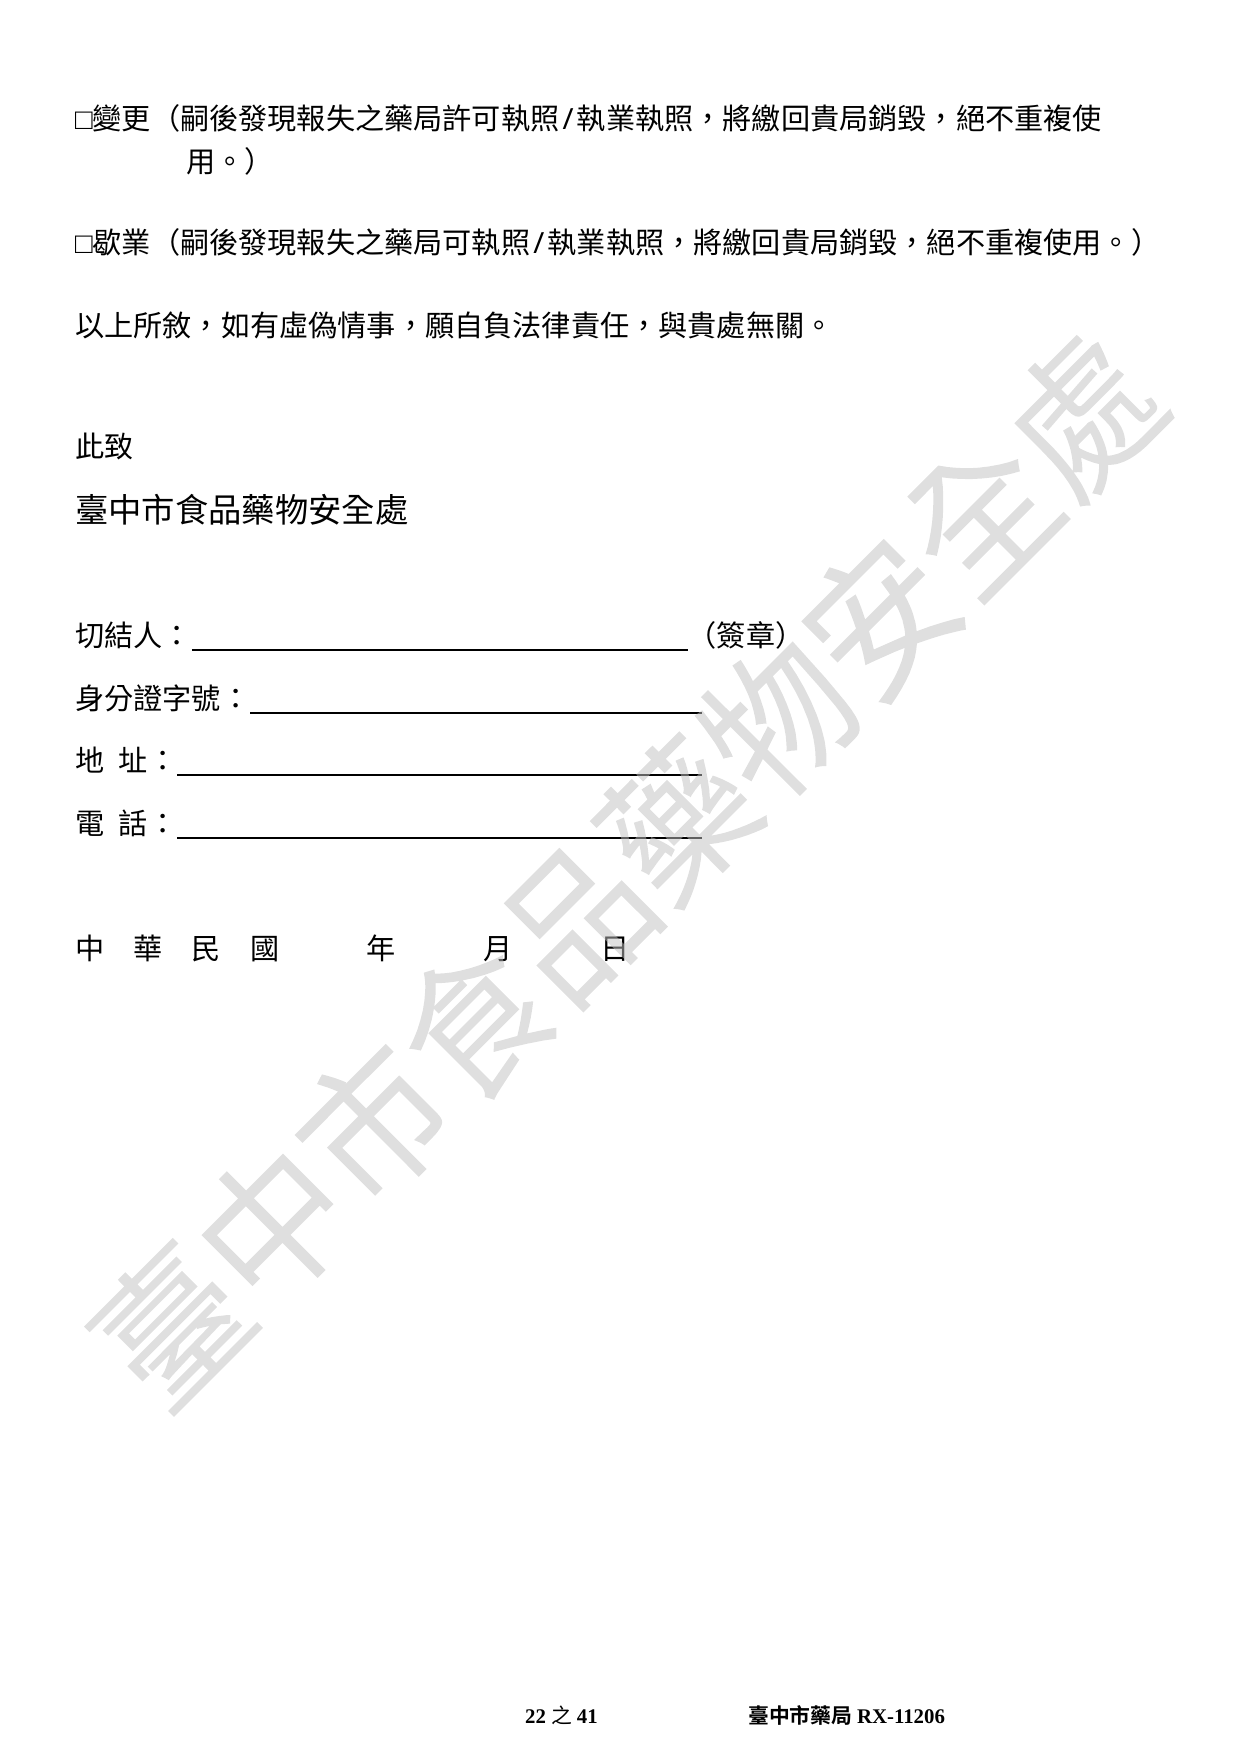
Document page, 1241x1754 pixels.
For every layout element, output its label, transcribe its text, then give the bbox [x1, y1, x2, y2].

text [983, 466, 1181, 529]
text [942, 477, 999, 529]
text [759, 685, 780, 717]
text 切結人： （簽章） [75, 592, 889, 655]
text [739, 717, 1181, 780]
text 地 址： [75, 717, 754, 780]
text 身分證字號： [75, 655, 778, 717]
text 以上所敘，如有虛偽情事，願自負法律責任，與貴處無關。 [75, 302, 1181, 344]
text [1079, 435, 1097, 454]
text 中 華 民 國 年 月 日 [606, 905, 1181, 967]
text [1082, 459, 1099, 466]
text 臺中市食品藥物安全處 [75, 466, 936, 529]
text 中 華 民 國 年 月 日 [522, 905, 557, 923]
text 此致 [75, 424, 1055, 466]
text 中 華 民 國 年 月 日 [599, 905, 646, 943]
text [789, 658, 842, 717]
text □變更（嗣後發現報失之藥局許可執照/執業執照，將繳回貴局銷毀，絕不重複使用。） [75, 96, 1181, 180]
text [1109, 424, 1181, 466]
text □歇業（嗣後發現報失之藥局可執照/執業執照，將繳回貴局銷毀，絕不重複使用。） [75, 220, 1181, 262]
text [1031, 424, 1085, 466]
text [651, 793, 675, 817]
text [806, 655, 1181, 717]
text [870, 606, 905, 648]
text 電 話： [75, 780, 665, 842]
text [669, 780, 1181, 842]
text [666, 808, 690, 833]
text [1096, 424, 1154, 455]
text 中 華 民 國 年 月 日 [75, 905, 605, 967]
text [906, 592, 1182, 655]
text 中 華 民 國 年 月 日 [552, 946, 593, 967]
text [774, 670, 806, 717]
